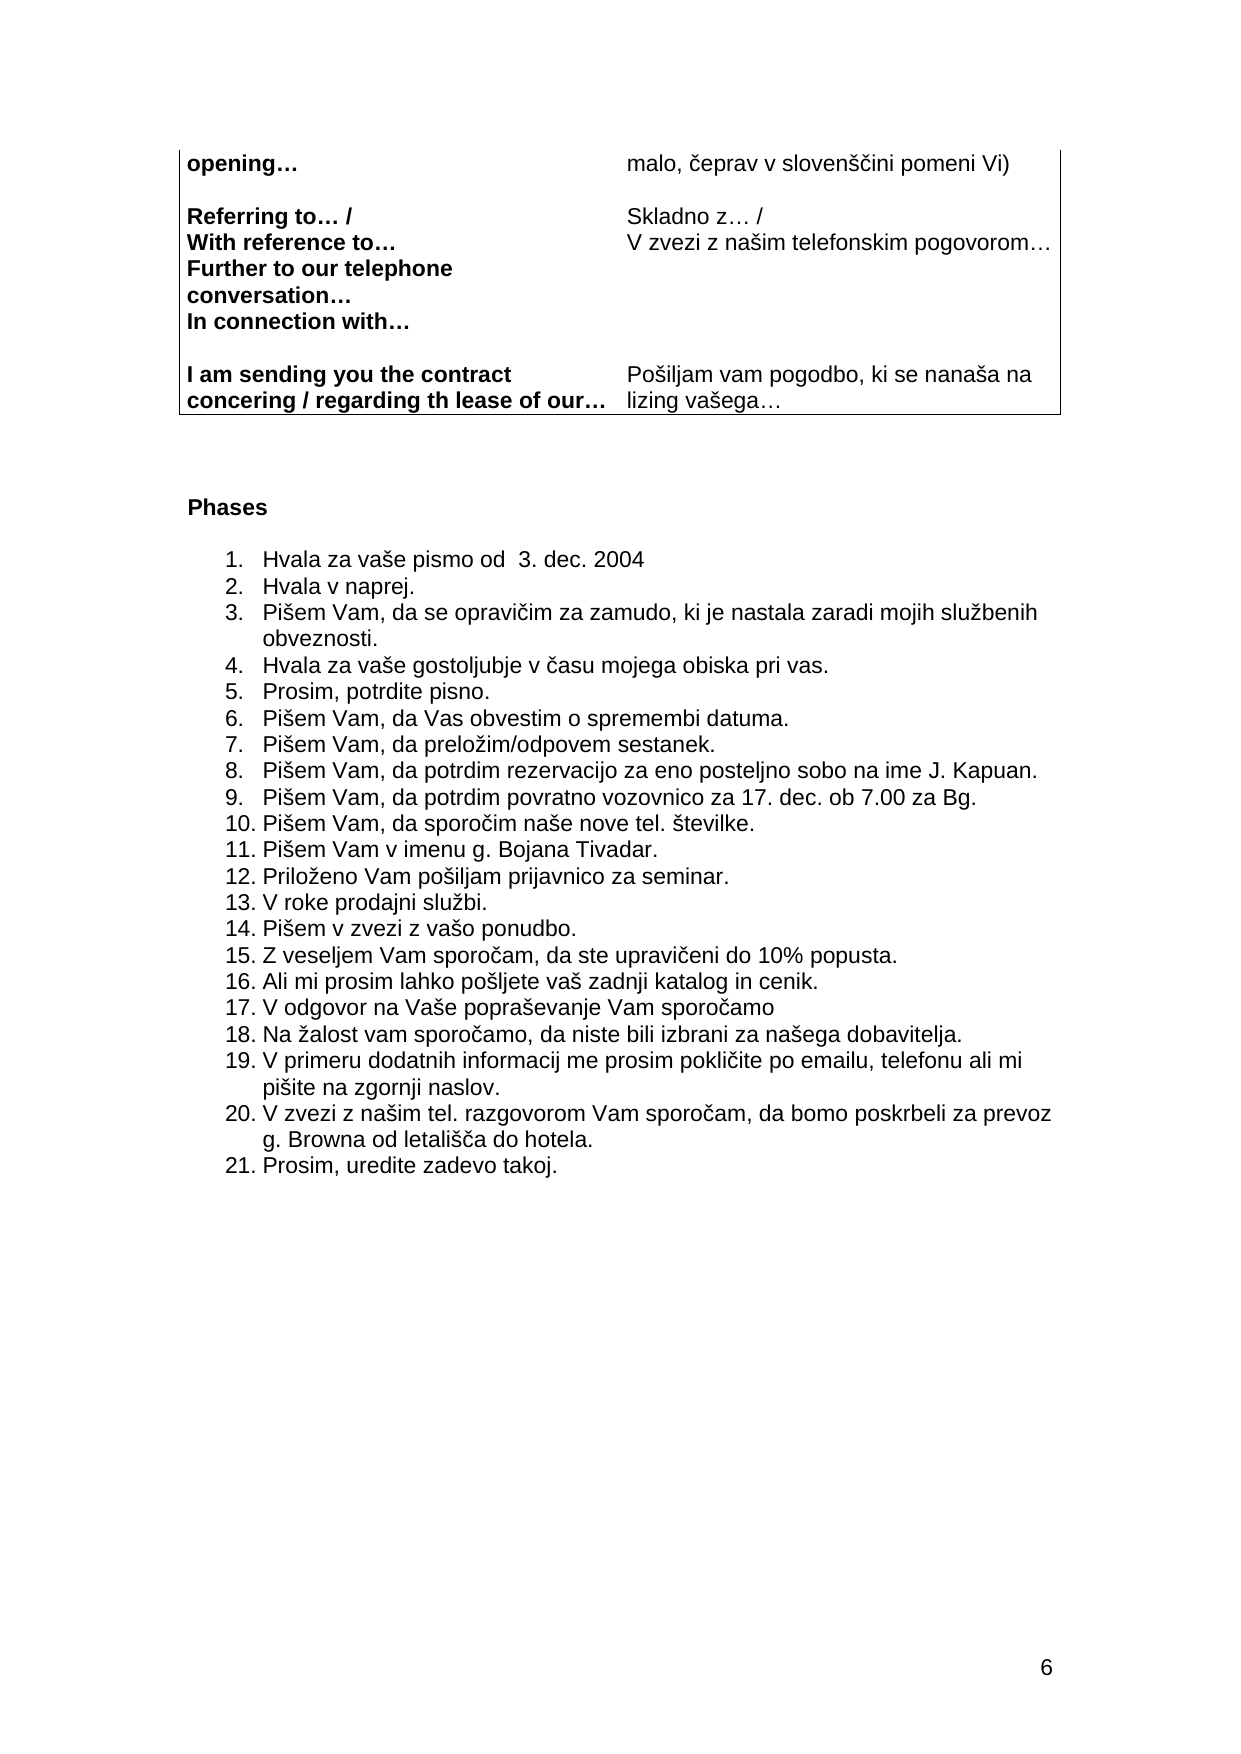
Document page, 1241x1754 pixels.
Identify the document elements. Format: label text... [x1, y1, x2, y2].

table_cell Referring to… / With reference to… Further to our telephone conversation… In connection with… [180, 203, 619, 361]
list Pišem v zvezi z vašo ponudbo. [225, 915, 1053, 942]
list Z veseljem Vam sporočam, da ste upravičeni do 10% popusta. [225, 942, 1053, 968]
list Pišem Vam v imenu g. Bojana Tivadar. [225, 836, 1053, 863]
list Pišem Vam, da se opravičim za zamudo, ki je nastala zaradi mojih službenih obveznosti. [225, 599, 1053, 652]
list Pišem Vam, da potrdim rezervacijo za eno posteljno sobo na ime J. Kapuan. [225, 757, 1053, 783]
list Ali mi prosim lahko pošljete vaš zadnji katalog in cenik. [225, 968, 1053, 994]
table_cell malo, čeprav v slovenščini pomeni Vi) [619, 150, 1060, 203]
list Hvala v naprej. [225, 573, 1053, 599]
list Na žalost vam sporočamo, da niste bili izbrani za našega dobavitelja. [225, 1021, 1053, 1047]
list Pišem Vam, da potrdim povratno vozovnico za 17. dec. ob 7.00 za Bg. [225, 783, 1053, 810]
table_cell Pošiljam vam pogodbo, ki se nanaša na lizing vašega… [619, 361, 1060, 413]
list Pišem Vam, da Vas obvestim o spremembi datuma. [225, 704, 1053, 731]
table_cell I am sending you the contract concering / regarding th lease of our… [180, 361, 619, 413]
list V primeru dodatnih informacij me prosim pokličite po emailu, telefonu ali mi pišite na zgornji naslov. [225, 1047, 1053, 1100]
list Hvala za vaše pismo od 3. dec. 2004 [225, 546, 1053, 573]
list Pišem Vam, da sporočim naše nove tel. številke. [225, 810, 1053, 836]
list Prosim, potrdite pisno. [225, 678, 1053, 704]
subtitle Phases [187, 494, 1053, 520]
list Pišem Vam, da preložim/odpovem sestanek. [225, 731, 1053, 757]
list Priloženo Vam pošiljam prijavnico za seminar. [225, 863, 1053, 889]
list V roke prodajni službi. [225, 889, 1053, 915]
list Hvala za vaše gostoljubje v času mojega obiska pri vas. [225, 652, 1053, 678]
table_cell opening… [180, 150, 619, 203]
list V zvezi z našim tel. razgovorom Vam sporočam, da bomo poskrbeli za prevoz g. Browna od letališča do hotela. [225, 1100, 1053, 1152]
table_cell Skladno z… / V zvezi z našim telefonskim pogovorom… [619, 203, 1060, 361]
list Prosim, uredite zadevo takoj. [225, 1152, 1053, 1179]
list V odgovor na Vaše popraševanje Vam sporočamo [225, 994, 1053, 1021]
